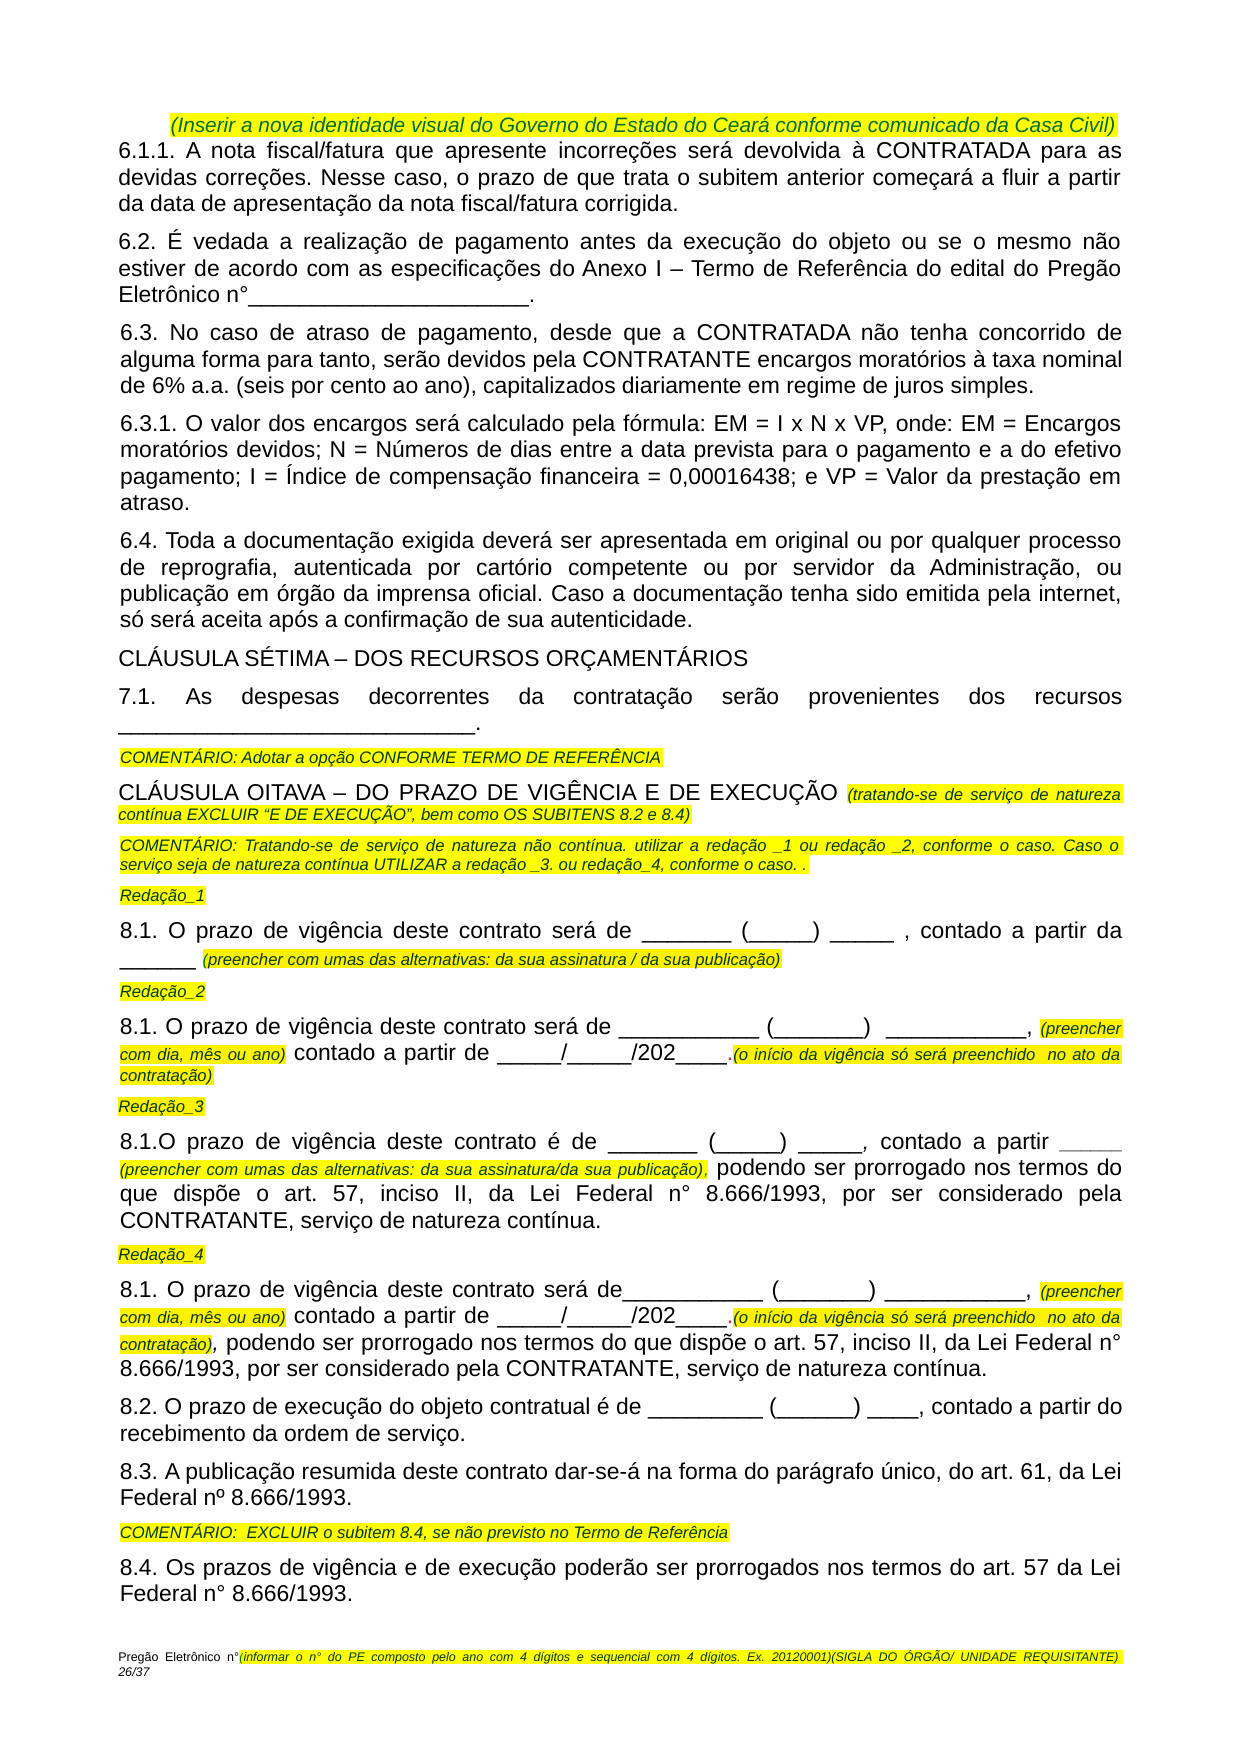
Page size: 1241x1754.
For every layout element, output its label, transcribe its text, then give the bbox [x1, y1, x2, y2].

text Redação_2 [119, 982, 1123, 1001]
text 8.4. Os prazos de vigência e de execução poderão ser prorrogados nos termos do art. 57 da Lei Federal n° 8.666/1993. [119, 1553, 1123, 1606]
text 8.2. O prazo de execução do objeto contratual é de _________ (______) ____, contado a partir do recebimento da ordem de serviço. [119, 1393, 1123, 1446]
text Redação_1 [119, 886, 1123, 905]
text COMENTÁRIO: Adotar a opção CONFORME TERMO DE REFERÊNCIA [120, 747, 1123, 767]
text 8.3. A publicação resumida deste contrato dar-se-á na forma do parágrafo único, do art. 61, da Lei Federal nº 8.666/1993. [119, 1458, 1123, 1511]
text 6.4. Toda a documentação exigida deverá ser apresentada em original ou por qualquer processo de reprografia, autenticada por cartório competente ou por servidor da Administração, ou publicação em órgão da imprensa oficial. Caso a documentação tenha sido emitida pela internet, só será aceita após a confirmação de sua autenticidade. [119, 527, 1123, 633]
text CLÁUSULA SÉTIMA – DOS RECURSOS ORÇAMENTÁRIOS [118, 645, 1123, 671]
text COMENTÁRIO: EXCLUIR o subitem 8.4, se não previsto no Termo de Referência [119, 1522, 1123, 1542]
text Redação_3 [118, 1097, 1123, 1116]
text 6.1.1. A nota fiscal/fatura que apresente incorreções será devolvida à CONTRATADA para as devidas correções. Nesse caso, o prazo de que trata o subitem anterior começará a fluir a partir da data de apresentação da nota fiscal/fatura corrigida. [118, 137, 1123, 216]
text 8.1.O prazo de vigência deste contrato é de _______ (_____) _____, contado a partir ______ (preencher com umas das alternativas: da sua assinatura/da sua publicação), podendo ser prorrogado nos termos do que dispõe o art. 57, inciso II, da Lei Federal n° 8.666/1993, por ser considerado pela CONTRATANTE, serviço de natureza contínua. [119, 1128, 1123, 1233]
text 8.1. O prazo de vigência deste contrato será de ___________ (_______) ___________, (preencher com dia, mês ou ano) contado a partir de _____/_____/202____.(o início da vigência só será preenchido no ato da contratação) [119, 1013, 1123, 1085]
text 8.1. O prazo de vigência deste contrato será de___________ (_______) ___________, (preencher com dia, mês ou ano) contado a partir de _____/_____/202____.(o início da vigência só será preenchido no ato da contratação), podendo ser prorrogado nos termos do que dispõe o art. 57, inciso II, da Lei Federal n° 8.666/1993, por ser considerado pela CONTRATANTE, serviço de natureza contínua. [119, 1276, 1123, 1381]
text Redação_4 [118, 1245, 1123, 1264]
text 6.2. É vedada a realização de pagamento antes da execução do objeto ou se o mesmo não estiver de acordo com as especificações do Anexo I – Termo de Referência do edital do Pregão Eletrônico n°______________________. [118, 228, 1123, 307]
text 6.3. No caso de atraso de pagamento, desde que a CONTRATADA não tenha concorrido de alguma forma para tanto, serão devidos pela CONTRATANTE encargos moratórios à taxa nominal de 6% a.a. (seis por cento ao ano), capitalizados diariamente em regime de juros simples. [120, 319, 1123, 398]
text CLÁUSULA OITAVA – DO PRAZO DE VIGÊNCIA E DE EXECUÇÃO (tratando-se de serviço de natureza contínua EXCLUIR “E DE EXECUÇÃO”, bem como OS SUBITENS 8.2 e 8.4) [118, 778, 1123, 824]
text 8.1. O prazo de vigência deste contrato será de _______ (_____) _____ , contado a partir da ______ (preencher com umas das alternativas: da sua assinatura / da sua publicação) [119, 917, 1123, 970]
text COMENTÁRIO: Tratando-se de serviço de natureza não contínua. utilizar a redação _1 ou redação _2, conforme o caso. Caso o serviço seja de natureza contínua UTILIZAR a redação _3. ou redação_4, conforme o caso. . [119, 836, 1123, 874]
text 7.1. As despesas decorrentes da contratação serão provenientes dos recursos ____________________________. [118, 683, 1123, 736]
text 6.3.1. O valor dos encargos será calculado pela fórmula: EM = I x N x VP, onde: EM = Encargos moratórios devidos; N = Números de dias entre a data prevista para o pagamento e a do efetivo pagamento; I = Índice de compensação financeira = 0,00016438; e VP = Valor da prestação em atraso. [120, 410, 1123, 516]
